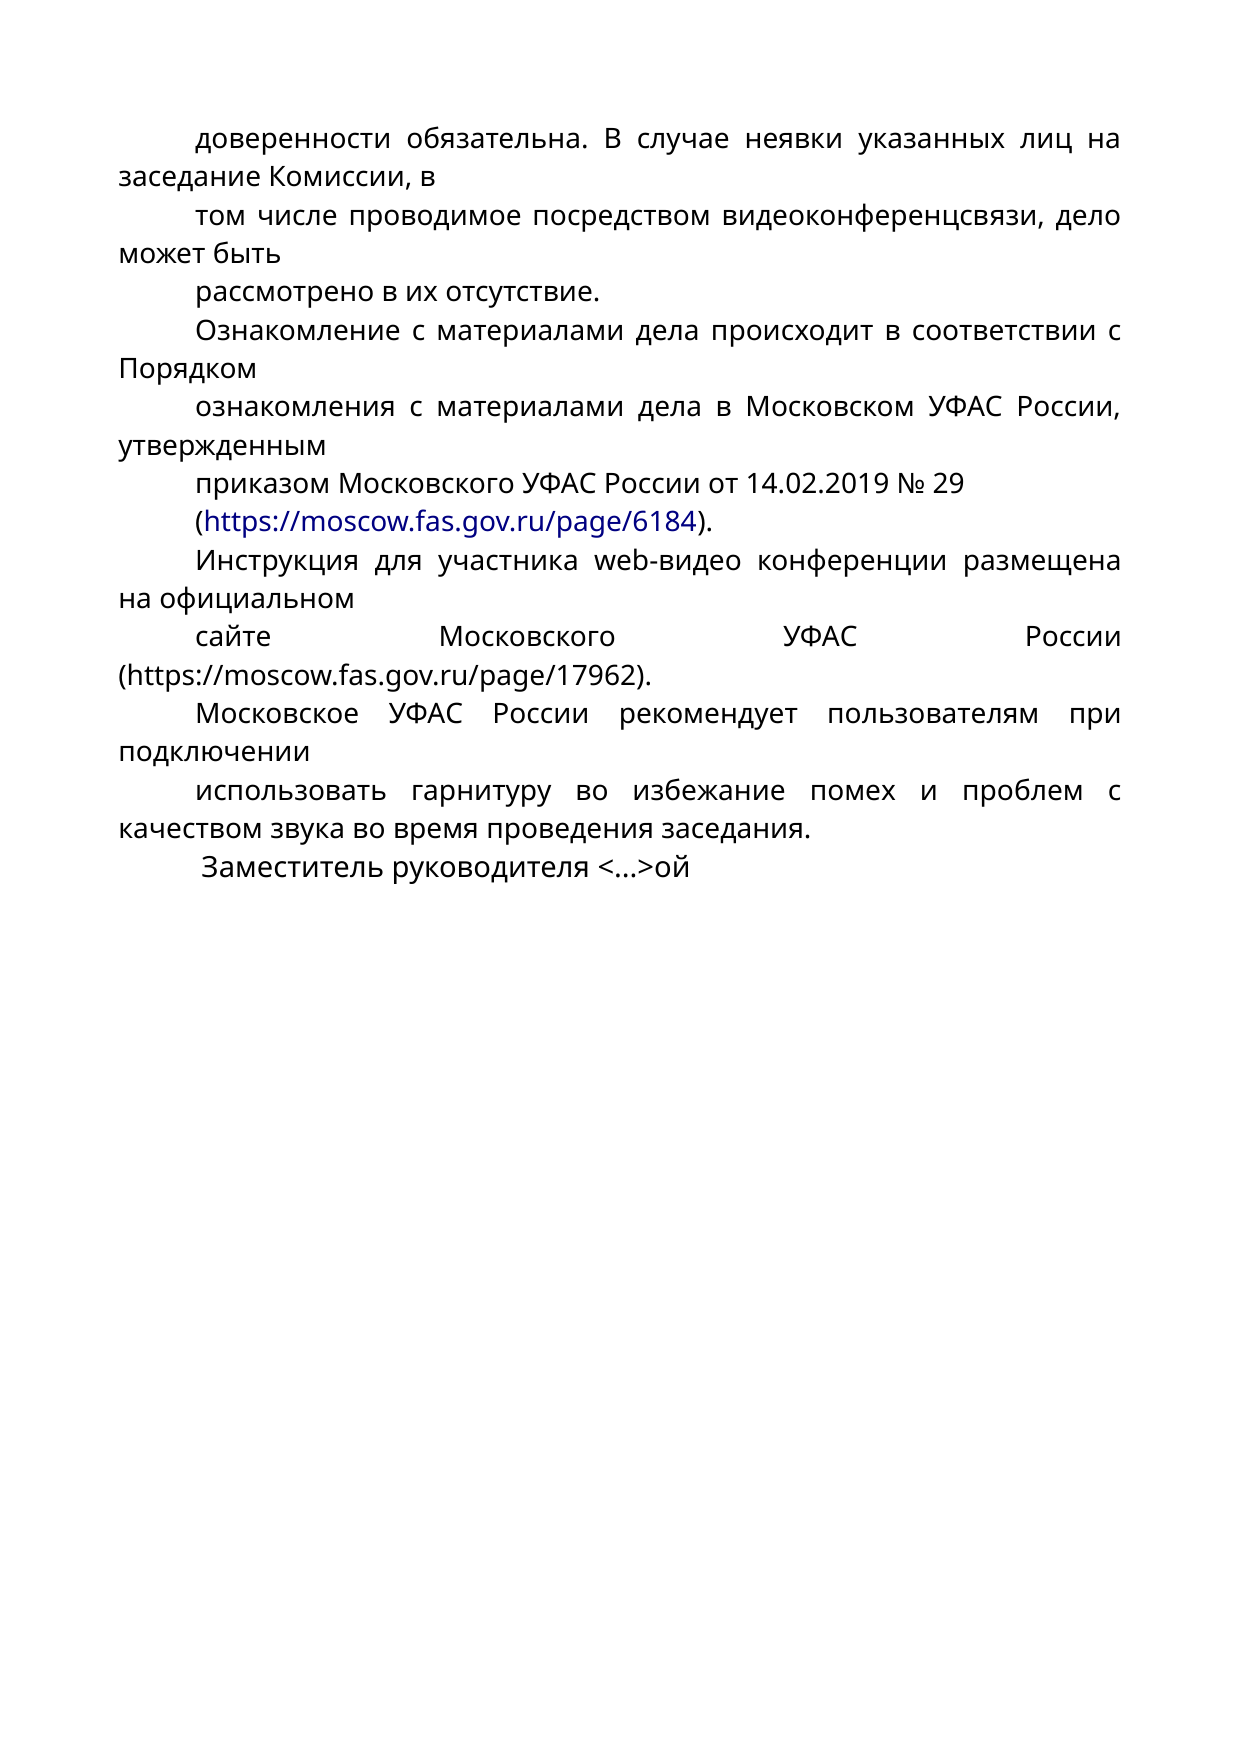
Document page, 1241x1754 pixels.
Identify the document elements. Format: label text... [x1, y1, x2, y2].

text Инструкция для участника web-видео конференции размещена на официальном [118, 540, 1122, 616]
text (https://moscow.fas.gov.ru/page/6184). [118, 501, 1122, 540]
text приказом Московского УФАС России от 14.02.2019 № 29 [118, 463, 1122, 501]
text Ознакомление с материалами дела происходит в соответствии с Порядком [118, 310, 1122, 386]
text Московское УФАС России рекомендует пользователям при подключении [118, 693, 1122, 770]
text сайте Московского УФАС России (https://moscow.fas.gov.ru/page/17962). [118, 616, 1122, 693]
text рассмотрено в их отсутствие. [118, 271, 1122, 310]
text ознакомления с материалами дела в Московском УФАС России, утвержденным [118, 386, 1122, 463]
text Заместитель руководителя <...>ой [118, 846, 1122, 886]
text доверенности обязательна. В случае неявки указанных лиц на заседание Комиссии, в [118, 118, 1122, 195]
text использовать гарнитуру во избежание помех и проблем с качеством звука во время проведения заседания. [118, 770, 1122, 846]
text том числе проводимое посредством видеоконференцсвязи, дело может быть [118, 195, 1122, 271]
